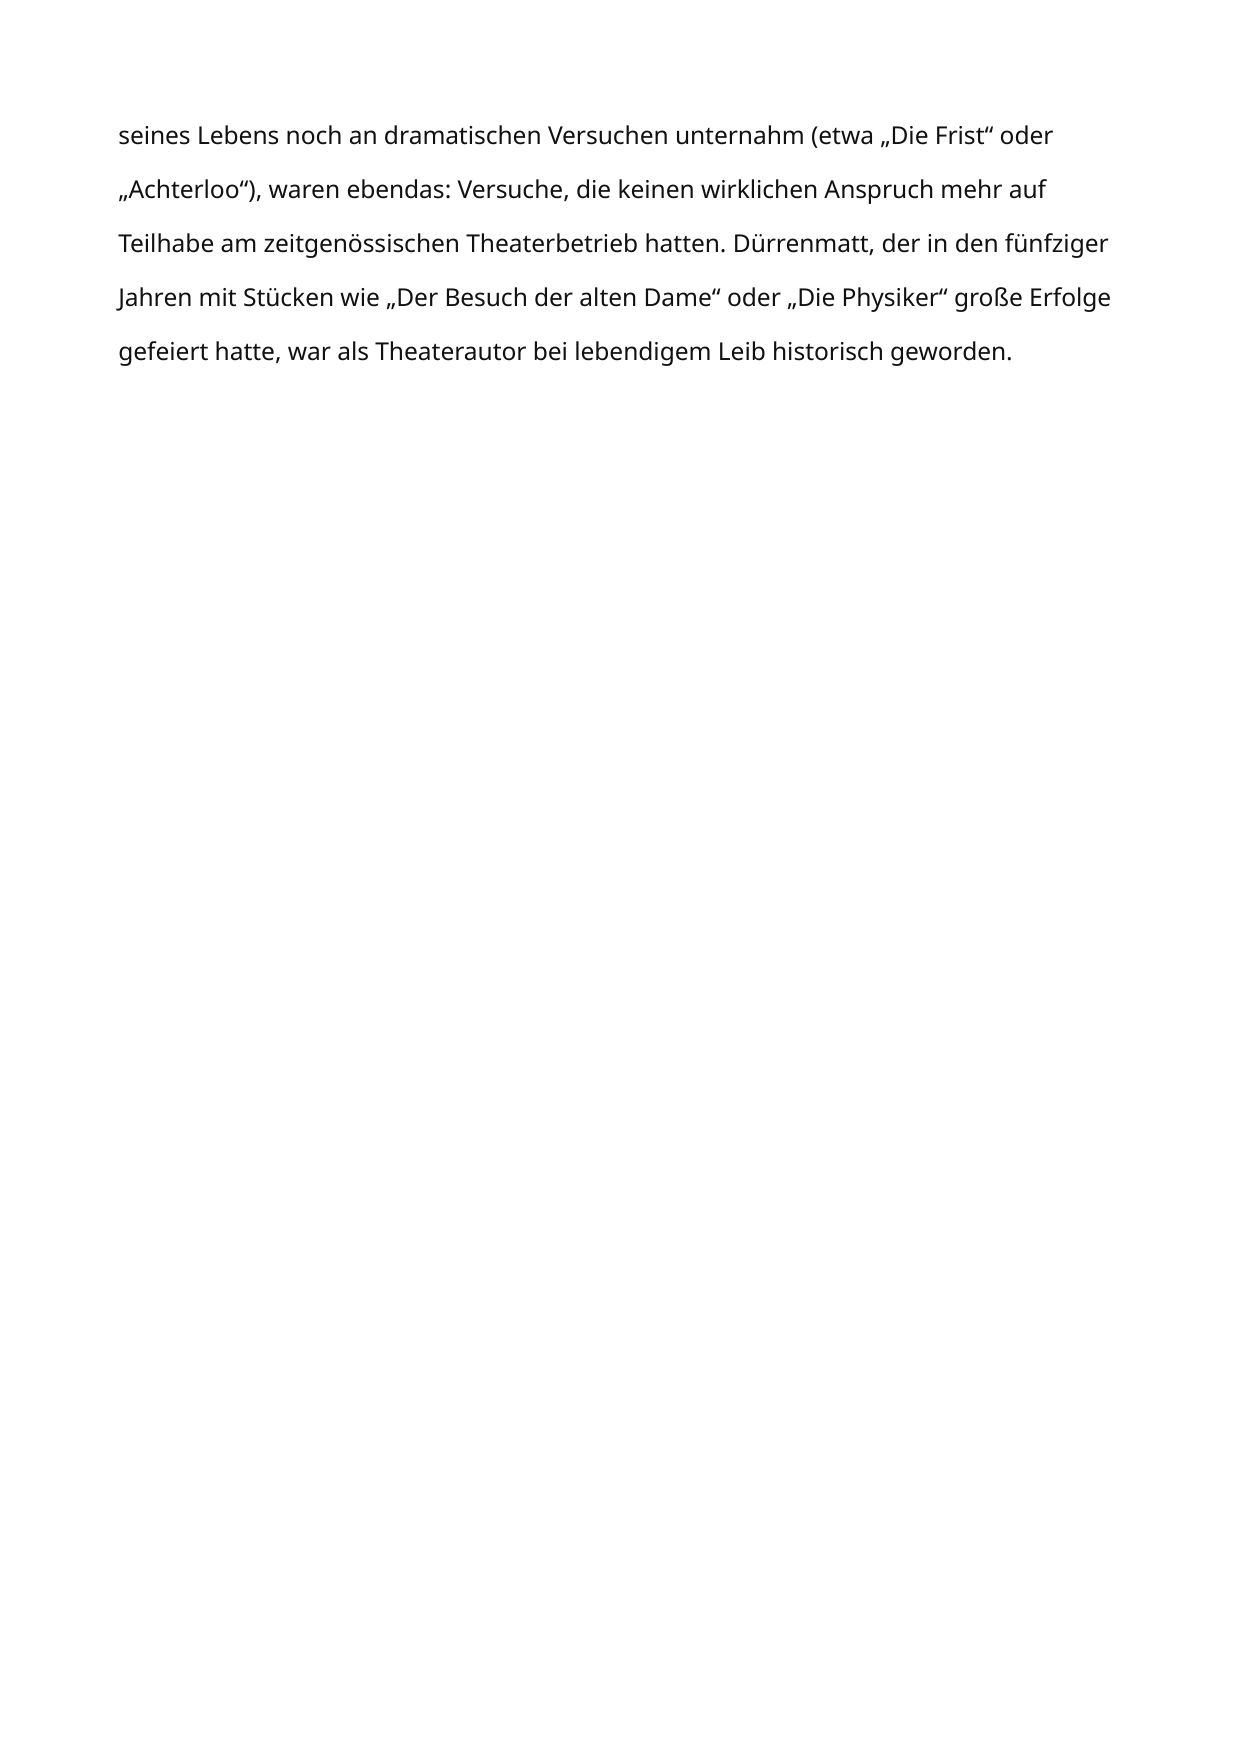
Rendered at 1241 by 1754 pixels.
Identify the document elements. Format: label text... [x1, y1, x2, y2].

text seines Lebens noch an dramatischen Versuchen unternahm (etwa „Die Frist“ oder „Achterloo“), waren ebendas: Versuche, die keinen wirklichen Anspruch mehr auf Teilhabe am zeitgenössischen Theaterbetrieb hatten. Dürrenmatt, der in den fünfziger Jahren mit Stücken wie „Der Besuch der alten Dame“ oder „Die Physiker“ große Erfolge gefeiert hatte, war als Theaterautor bei lebendigem Leib historisch geworden. [118, 118, 1122, 367]
